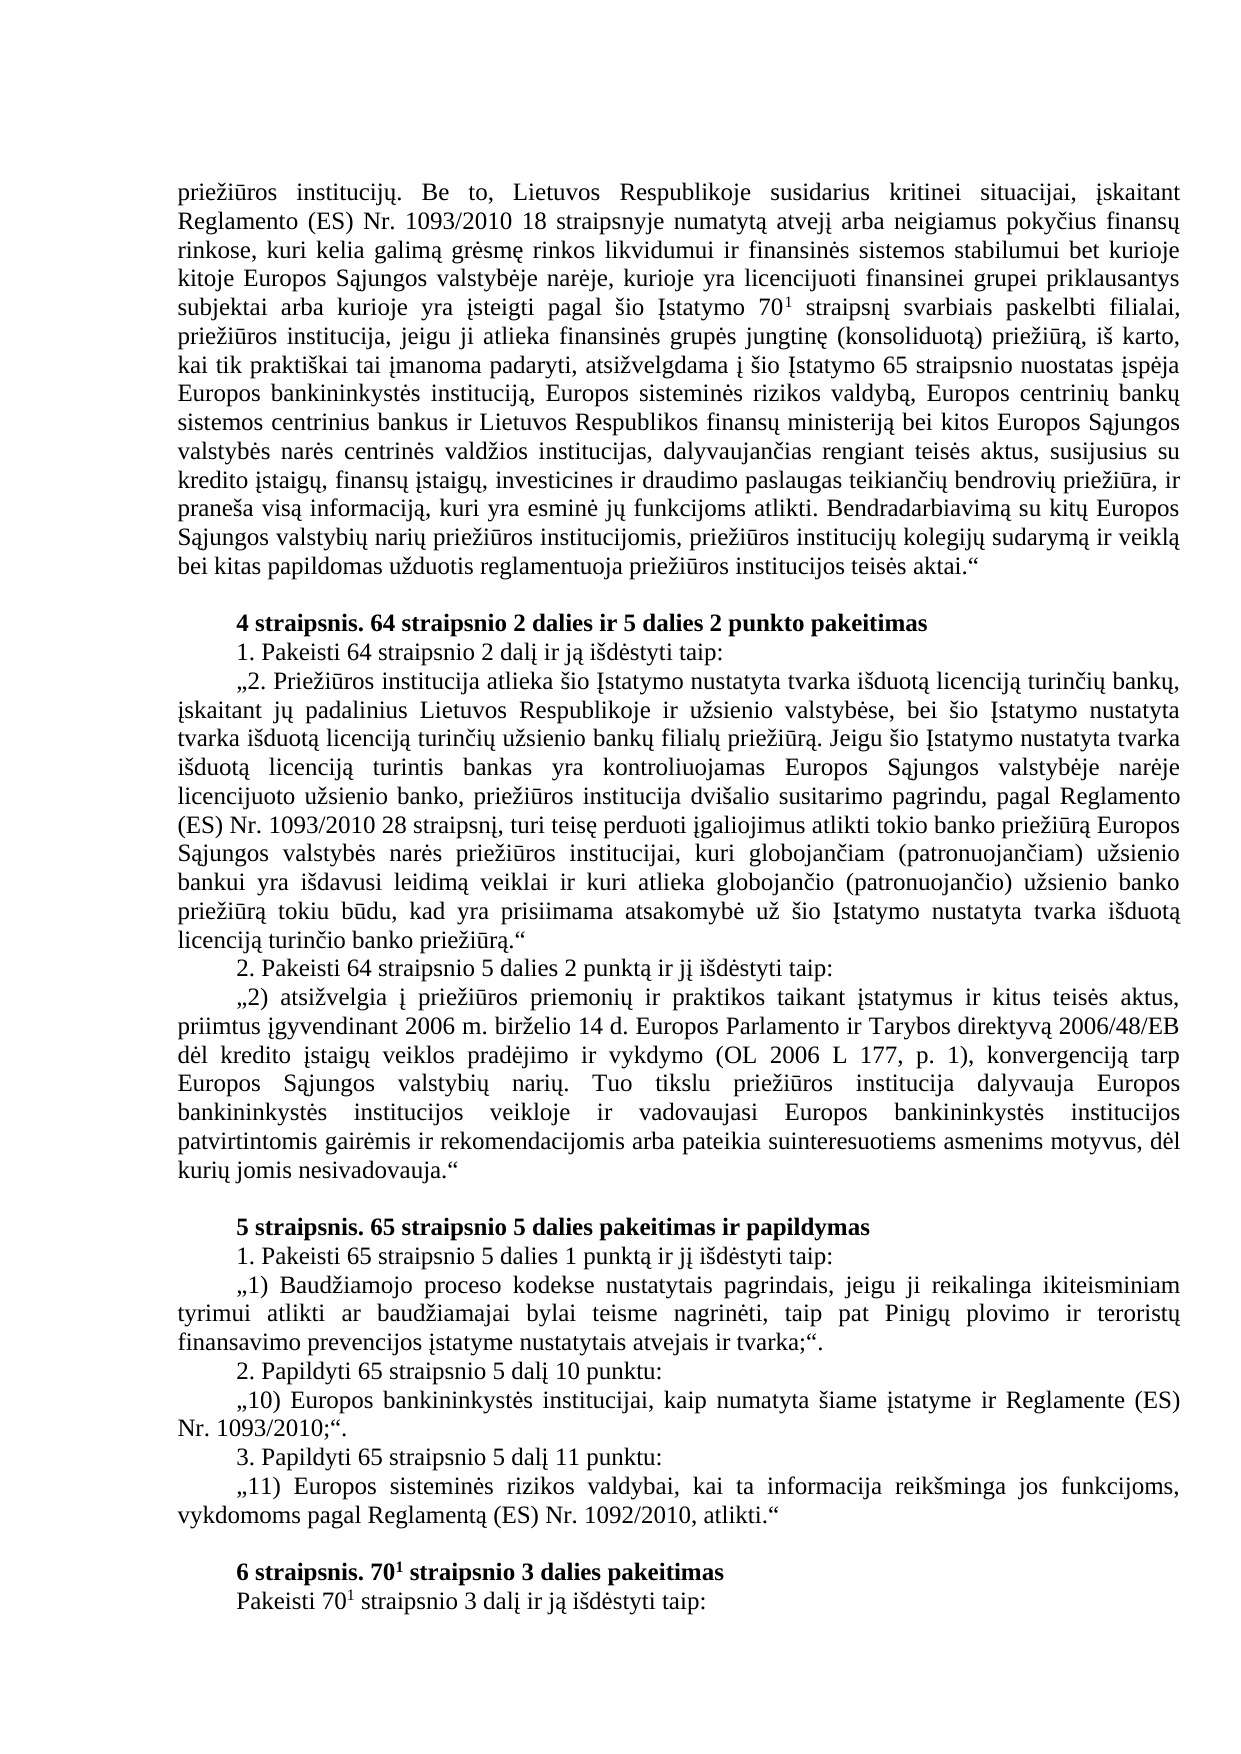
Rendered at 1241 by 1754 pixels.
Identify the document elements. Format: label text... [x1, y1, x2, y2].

text 5 straipsnis. 65 straipsnio 5 dalies pakeitimas ir papildymas [236, 1212, 1181, 1241]
text 2. Papildyti 65 straipsnio 5 dalį 10 punktu: [177, 1356, 1181, 1385]
text „11) Europos sisteminės rizikos valdybai, kai ta informacija reikšminga jos funkcijoms, vykdomoms pagal Reglamentą (ES) Nr. 1092/2010, atlikti.“ [177, 1471, 1181, 1528]
text 1. Pakeisti 65 straipsnio 5 dalies 1 punktą ir jį išdėstyti taip: [177, 1241, 1181, 1270]
text 3. Papildyti 65 straipsnio 5 dalį 11 punktu: [177, 1442, 1181, 1471]
text 1. Pakeisti 64 straipsnio 2 dalį ir ją išdėstyti taip: [177, 637, 1181, 666]
text 4 straipsnis. 64 straipsnio 2 dalies ir 5 dalies 2 punkto pakeitimas [236, 608, 1181, 637]
text priežiūros institucijų. Be to, Lietuvos Respublikoje susidarius kritinei situacijai, įskaitant Reglamento (ES) Nr. 1093/2010 18 straipsnyje numatytą atvejį arba neigiamus pokyčius finansų rinkose, kuri kelia galimą grėsmę rinkos likvidumui ir finansinės sistemos stabilumui bet kurioje kitoje Europos Sąjungos valstybėje narėje, kurioje yra licencijuoti finansinei grupei priklausantys subjektai arba kurioje yra įsteigti pagal šio Įstatymo 701 straipsnį svarbiais paskelbti filialai, priežiūros institucija, jeigu ji atlieka finansinės grupės jungtinę (konsoliduotą) priežiūrą, iš karto, kai tik praktiškai tai įmanoma padaryti, atsižvelgdama į šio Įstatymo 65 straipsnio nuostatas įspėja Europos bankininkystės instituciją, Europos sisteminės rizikos valdybą, Europos centrinių bankų sistemos centrinius bankus ir Lietuvos Respublikos finansų ministeriją bei kitos Europos Sąjungos valstybės narės centrinės valdžios institucijas, dalyvaujančias rengiant teisės aktus, susijusius su kredito įstaigų, finansų įstaigų, investicines ir draudimo paslaugas teikiančių bendrovių priežiūra, ir praneša visą informaciją, kuri yra esminė jų funkcijoms atlikti. Bendradarbiavimą su kitų Europos Sąjungos valstybių narių priežiūros institucijomis, priežiūros institucijų kolegijų sudarymą ir veiklą bei kitas papildomas užduotis reglamentuoja priežiūros institucijos teisės aktai.“ [177, 177, 1181, 580]
text 2. Pakeisti 64 straipsnio 5 dalies 2 punktą ir jį išdėstyti taip: [177, 953, 1181, 982]
text Pakeisti 701 straipsnio 3 dalį ir ją išdėstyti taip: [177, 1586, 1181, 1615]
text „2. Priežiūros institucija atlieka šio Įstatymo nustatyta tvarka išduotą licenciją turinčių bankų, įskaitant jų padalinius Lietuvos Respublikoje ir užsienio valstybėse, bei šio Įstatymo nustatyta tvarka išduotą licenciją turinčių užsienio bankų filialų priežiūrą. Jeigu šio Įstatymo nustatyta tvarka išduotą licenciją turintis bankas yra kontroliuojamas Europos Sąjungos valstybėje narėje licencijuoto užsienio banko, priežiūros institucija dvišalio susitarimo pagrindu, pagal Reglamento (ES) Nr. 1093/2010 28 straipsnį, turi teisę perduoti įgaliojimus atlikti tokio banko priežiūrą Europos Sąjungos valstybės narės priežiūros institucijai, kuri globojančiam (patronuojančiam) užsienio bankui yra išdavusi leidimą veiklai ir kuri atlieka globojančio (patronuojančio) užsienio banko priežiūrą tokiu būdu, kad yra prisiimama atsakomybė už šio Įstatymo nustatyta tvarka išduotą licenciją turinčio banko priežiūrą.“ [177, 666, 1181, 953]
text „10) Europos bankininkystės institucijai, kaip numatyta šiame įstatyme ir Reglamente (ES) Nr. 1093/2010;“. [177, 1385, 1181, 1442]
text 6 straipsnis. 701 straipsnio 3 dalies pakeitimas [236, 1557, 1181, 1586]
text „2) atsižvelgia į priežiūros priemonių ir praktikos taikant įstatymus ir kitus teisės aktus, priimtus įgyvendinant 2006 m. birželio 14 d. Europos Parlamento ir Tarybos direktyvą 2006/48/EB dėl kredito įstaigų veiklos pradėjimo ir vykdymo (OL 2006 L 177, p. 1), konvergenciją tarp Europos Sąjungos valstybių narių. Tuo tikslu priežiūros institucija dalyvauja Europos bankininkystės institucijos veikloje ir vadovaujasi Europos bankininkystės institucijos patvirtintomis gairėmis ir rekomendacijomis arba pateikia suinteresuotiems asmenims motyvus, dėl kurių jomis nesivadovauja.“ [177, 982, 1181, 1183]
text „1) Baudžiamojo proceso kodekse nustatytais pagrindais, jeigu ji reikalinga ikiteisminiam tyrimui atlikti ar baudžiamajai bylai teisme nagrinėti, taip pat Pinigų plovimo ir teroristų finansavimo prevencijos įstatyme nustatytais atvejais ir tvarka;“. [177, 1270, 1181, 1356]
